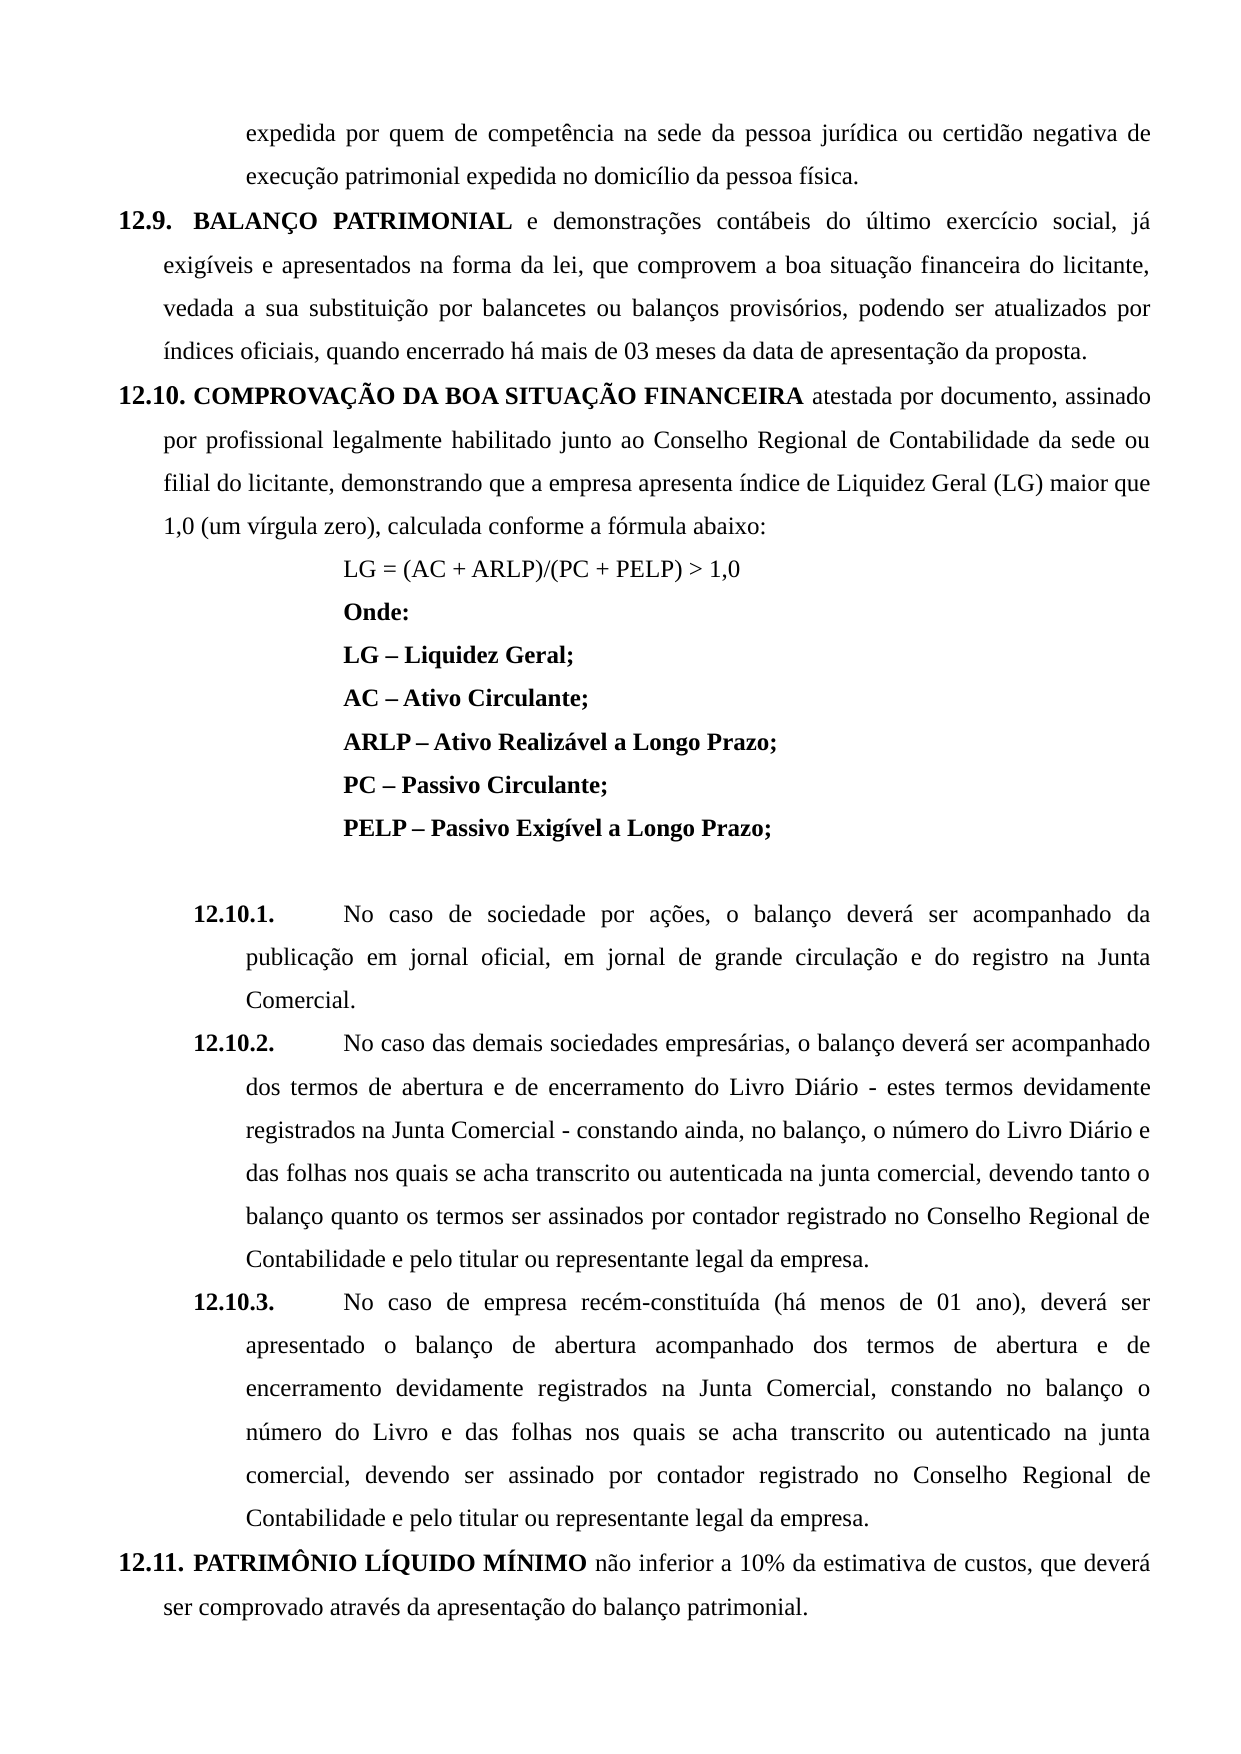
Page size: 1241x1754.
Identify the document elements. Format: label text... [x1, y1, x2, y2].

list No caso de sociedade por ações, o balanço deverá ser acompanhado da publicação em jornal oficial, em jornal de grande circulação e do registro na Junta Comercial. [193, 899, 1152, 1014]
list COMPROVAÇÃO DA BOA SITUAÇÃO FINANCEIRA atestada por documento, assinado por profissional legalmente habilitado junto ao Conselho Regional de Contabilidade da sede ou filial do licitante, demonstrando que a empresa apresenta índice de Liquidez Geral (LG) maior que 1,0 (um vírgula zero), calculada conforme a fórmula abaixo: [118, 379, 1152, 540]
text PELP – Passivo Exigível a Longo Prazo; [118, 813, 1152, 842]
text PC – Passivo Circulante; [118, 770, 1152, 798]
text AC – Ativo Circulante; [118, 683, 1152, 712]
text ARLP – Ativo Realizável a Longo Prazo; [118, 727, 1152, 755]
list PATRIMÔNIO LÍQUIDO MÍNIMO não inferior a 10% da estimativa de custos, que deverá ser comprovado através da apresentação do balanço patrimonial. [118, 1546, 1152, 1620]
text Onde: [118, 597, 1152, 626]
list BALANÇO PATRIMONIAL e demonstrações contábeis do último exercício social, já exigíveis e apresentados na forma da lei, que comprovem a boa situação financeira do licitante, vedada a sua substituição por balancetes ou balanços provisórios, podendo ser atualizados por índices oficiais, quando encerrado há mais de 03 meses da data de apresentação da proposta. [118, 204, 1152, 365]
text LG = (AC + ARLP)/(PC + PELP) > 1,0 [118, 554, 1152, 583]
list No caso das demais sociedades empresárias, o balanço deverá ser acompanhado dos termos de abertura e de encerramento do Livro Diário - estes termos devidamente registrados na Junta Comercial - constando ainda, no balanço, o número do Livro Diário e das folhas nos quais se acha transcrito ou autenticada na junta comercial, devendo tanto o balanço quanto os termos ser assinados por contador registrado no Conselho Regional de Contabilidade e pelo titular ou representante legal da empresa. [193, 1028, 1152, 1273]
list No caso de empresa recém-constituída (há menos de 01 ano), deverá ser apresentado o balanço de abertura acompanhado dos termos de abertura e de encerramento devidamente registrados na Junta Comercial, constando no balanço o número do Livro e das folhas nos quais se acha transcrito ou autenticado na junta comercial, devendo ser assinado por contador registrado no Conselho Regional de Contabilidade e pelo titular ou representante legal da empresa. [193, 1287, 1152, 1532]
list expedida por quem de competência na sede da pessoa jurídica ou certidão negativa de execução patrimonial expedida no domicílio da pessoa física. [193, 118, 1152, 190]
text LG – Liquidez Geral; [118, 640, 1152, 669]
